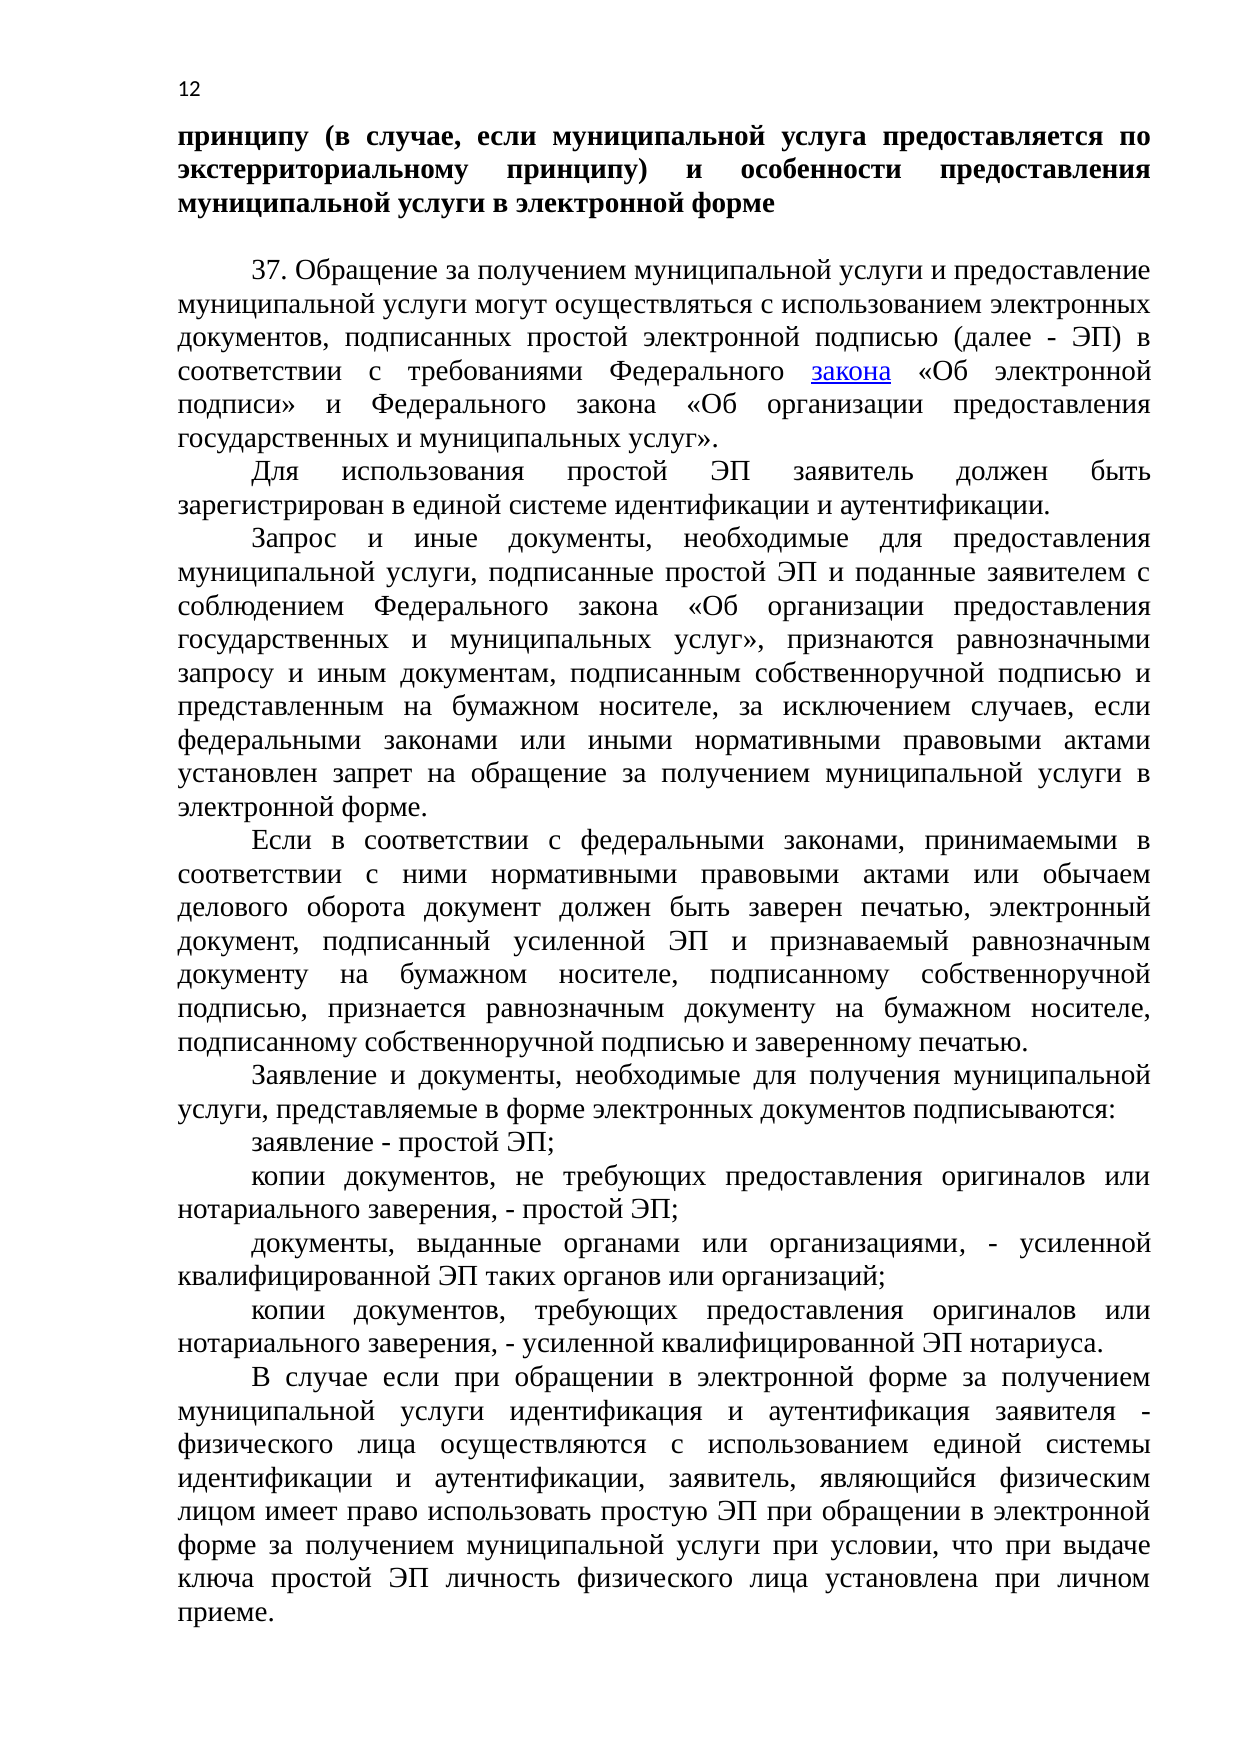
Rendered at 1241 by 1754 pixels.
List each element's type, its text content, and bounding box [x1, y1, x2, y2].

text принципу (в случае, если муниципальной услуга предоставляется по экстерриториальному принципу) и особенности предоставления муниципальной услуги в электронной форме [177, 118, 1152, 219]
text документы, выданные органами или организациями, - усиленной квалифицированной ЭП таких органов или организаций; [177, 1225, 1152, 1292]
text копии документов, требующих предоставления оригиналов или нотариального заверения, - усиленной квалифицированной ЭП нотариуса. [177, 1292, 1152, 1359]
text В случае если при обращении в электронной форме за получением муниципальной услуги идентификация и аутентификация заявителя - физического лица осуществляются с использованием единой системы идентификации и аутентификации, заявитель, являющийся физическим лицом имеет право использовать простую ЭП при обращении в электронной форме за получением муниципальной услуги при условии, что при выдаче ключа простой ЭП личность физического лица установлена при личном приеме. [177, 1359, 1152, 1627]
text Если в соответствии с федеральными законами, принимаемыми в соответствии с ними нормативными правовыми актами или обычаем делового оборота документ должен быть заверен печатью, электронный документ, подписанный усиленной ЭП и признаваемый равнозначным документу на бумажном носителе, подписанному собственноручной подписью, признается равнозначным документу на бумажном носителе, подписанному собственноручной подписью и заверенному печатью. [177, 822, 1152, 1057]
text Заявление и документы, необходимые для получения муниципальной услуги, представляемые в форме электронных документов подписываются: [177, 1057, 1152, 1124]
text заявление - простой ЭП; [177, 1124, 1152, 1158]
text копии документов, не требующих предоставления оригиналов или нотариального заверения, - простой ЭП; [177, 1158, 1152, 1225]
text Запрос и иные документы, необходимые для предоставления муниципальной услуги, подписанные простой ЭП и поданные заявителем с соблюдением Федерального закона «Об организации предоставления государственных и муниципальных услуг», признаются равнозначными запросу и иным документам, подписанным собственноручной подписью и представленным на бумажном носителе, за исключением случаев, если федеральными законами или иными нормативными правовыми актами установлен запрет на обращение за получением муниципальной услуги в электронной форме. [177, 521, 1152, 822]
text Для использования простой ЭП заявитель должен быть зарегистрирован в единой системе идентификации и аутентификации. [177, 453, 1152, 521]
text 37. Обращение за получением муниципальной услуги и предоставление муниципальной услуги могут осуществляться с использованием электронных документов, подписанных простой электронной подписью (далее - ЭП) в соответствии с требованиями Федерального закона «Об электронной подписи» и Федерального закона «Об организации предоставления государственных и муниципальных услуг». [177, 252, 1152, 453]
